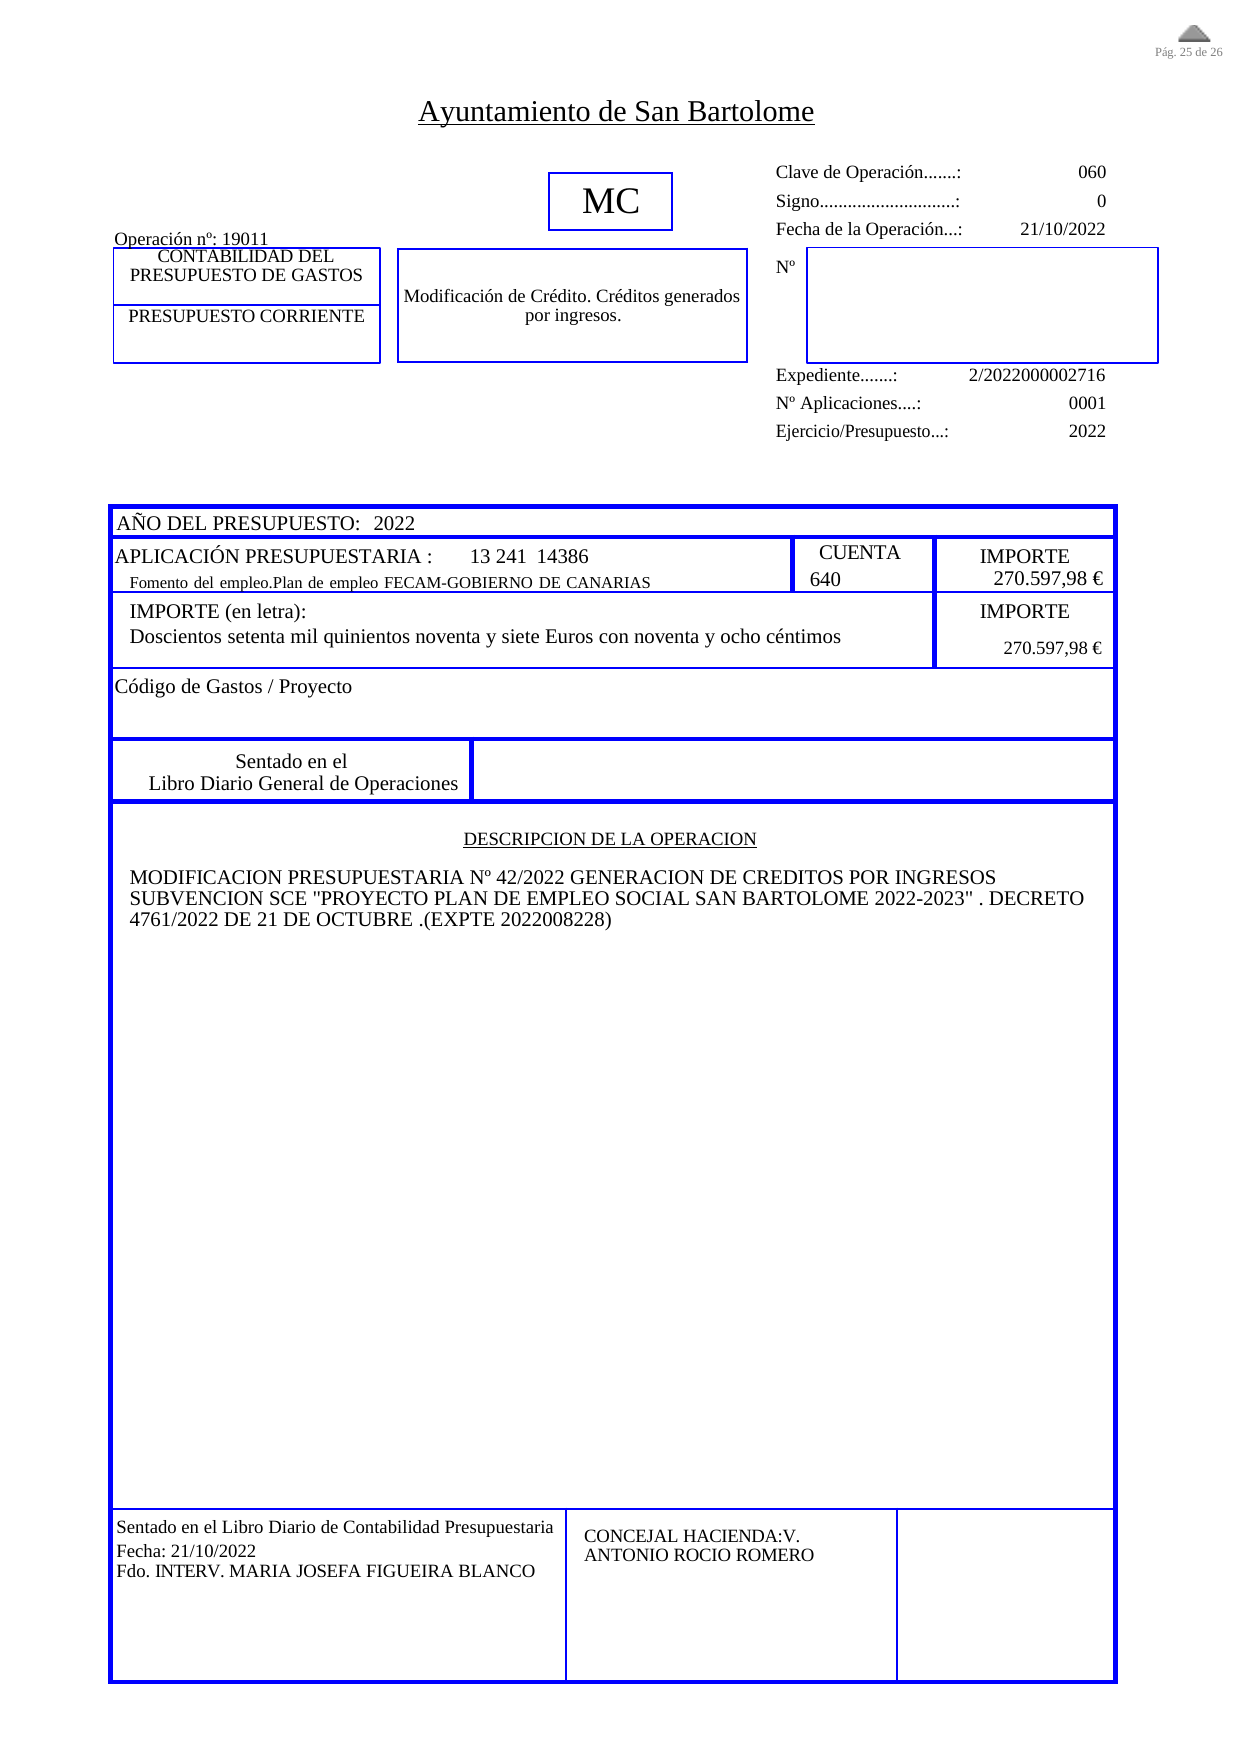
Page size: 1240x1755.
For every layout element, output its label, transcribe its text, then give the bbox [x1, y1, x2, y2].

subtitle [399, 250, 746, 361]
text Ejercicio/Presupuesto...: 2022 [776, 420, 1235, 442]
table_cell IMPORTE (en letra): Doscientos setenta mil quinientos noventa y siete Euros con noventa y ocho céntimos [113, 593, 932, 667]
table_cell CUENTA 640 [795, 539, 932, 591]
picture [1177, 25, 1211, 42]
text MC [582, 179, 671, 222]
subtitle Signo.............................: 0 [776, 189, 1235, 211]
table_cell Código de Gastos / Proyecto [113, 669, 1113, 737]
subtitle Clave de Operación.......: 060 [776, 161, 1235, 183]
subtitle Ayuntamiento de San Bartolome [418, 93, 1235, 128]
table_cell Sentado en el Libro Diario de Contabilidad Presupuestaria Fecha: 21/10/2022 Fdo. INTERV. MARIA JOSEFA FIGUEIRA BLANCO [113, 1510, 565, 1679]
subtitle Nº Expediente.......: 2/2022000002716 Nº Aplicaciones....: 0001 [776, 249, 1107, 414]
subtitle Fecha de la Operación...: 21/10/2022 [776, 218, 1235, 239]
subtitle [550, 174, 671, 229]
table_cell CONCEJAL HACIENDA:V. ANTONIO ROCIO ROMERO [567, 1510, 896, 1679]
table_cell [474, 741, 1113, 799]
table_cell [898, 1510, 1113, 1679]
table_header AÑO DEL PRESUPUESTO: 2022 [113, 509, 1113, 534]
table_cell IMPORTE 270.597,98 € [937, 539, 1113, 591]
table_cell IMPORTE 270.597,98 € [937, 593, 1113, 667]
text Modificación de Crédito. Créditos generados por ingresos. [403, 287, 742, 325]
table_cell APLICACIÓN PRESUPUESTARIA : 13 241 14386 Fomento del empleo.Plan de empleo FECAM-GOBIERNO DE CANARIAS [113, 539, 790, 591]
table_cell Sentado en el Libro Diario General de Operaciones [113, 741, 469, 799]
table_cell DESCRIPCION DE LA OPERACION MODIFICACION PRESUPUESTARIA Nº 42/2022 GENERACION DE CREDITOS POR INGRESOS SUBVENCION SCE "PROYECTO PLAN DE EMPLEO SOCIAL SAN BARTOLOME 2022-2023" . DECRETO 4761/2022 DE 21 DE OCTUBRE .(EXPTE 2022008228) [113, 804, 1113, 1508]
